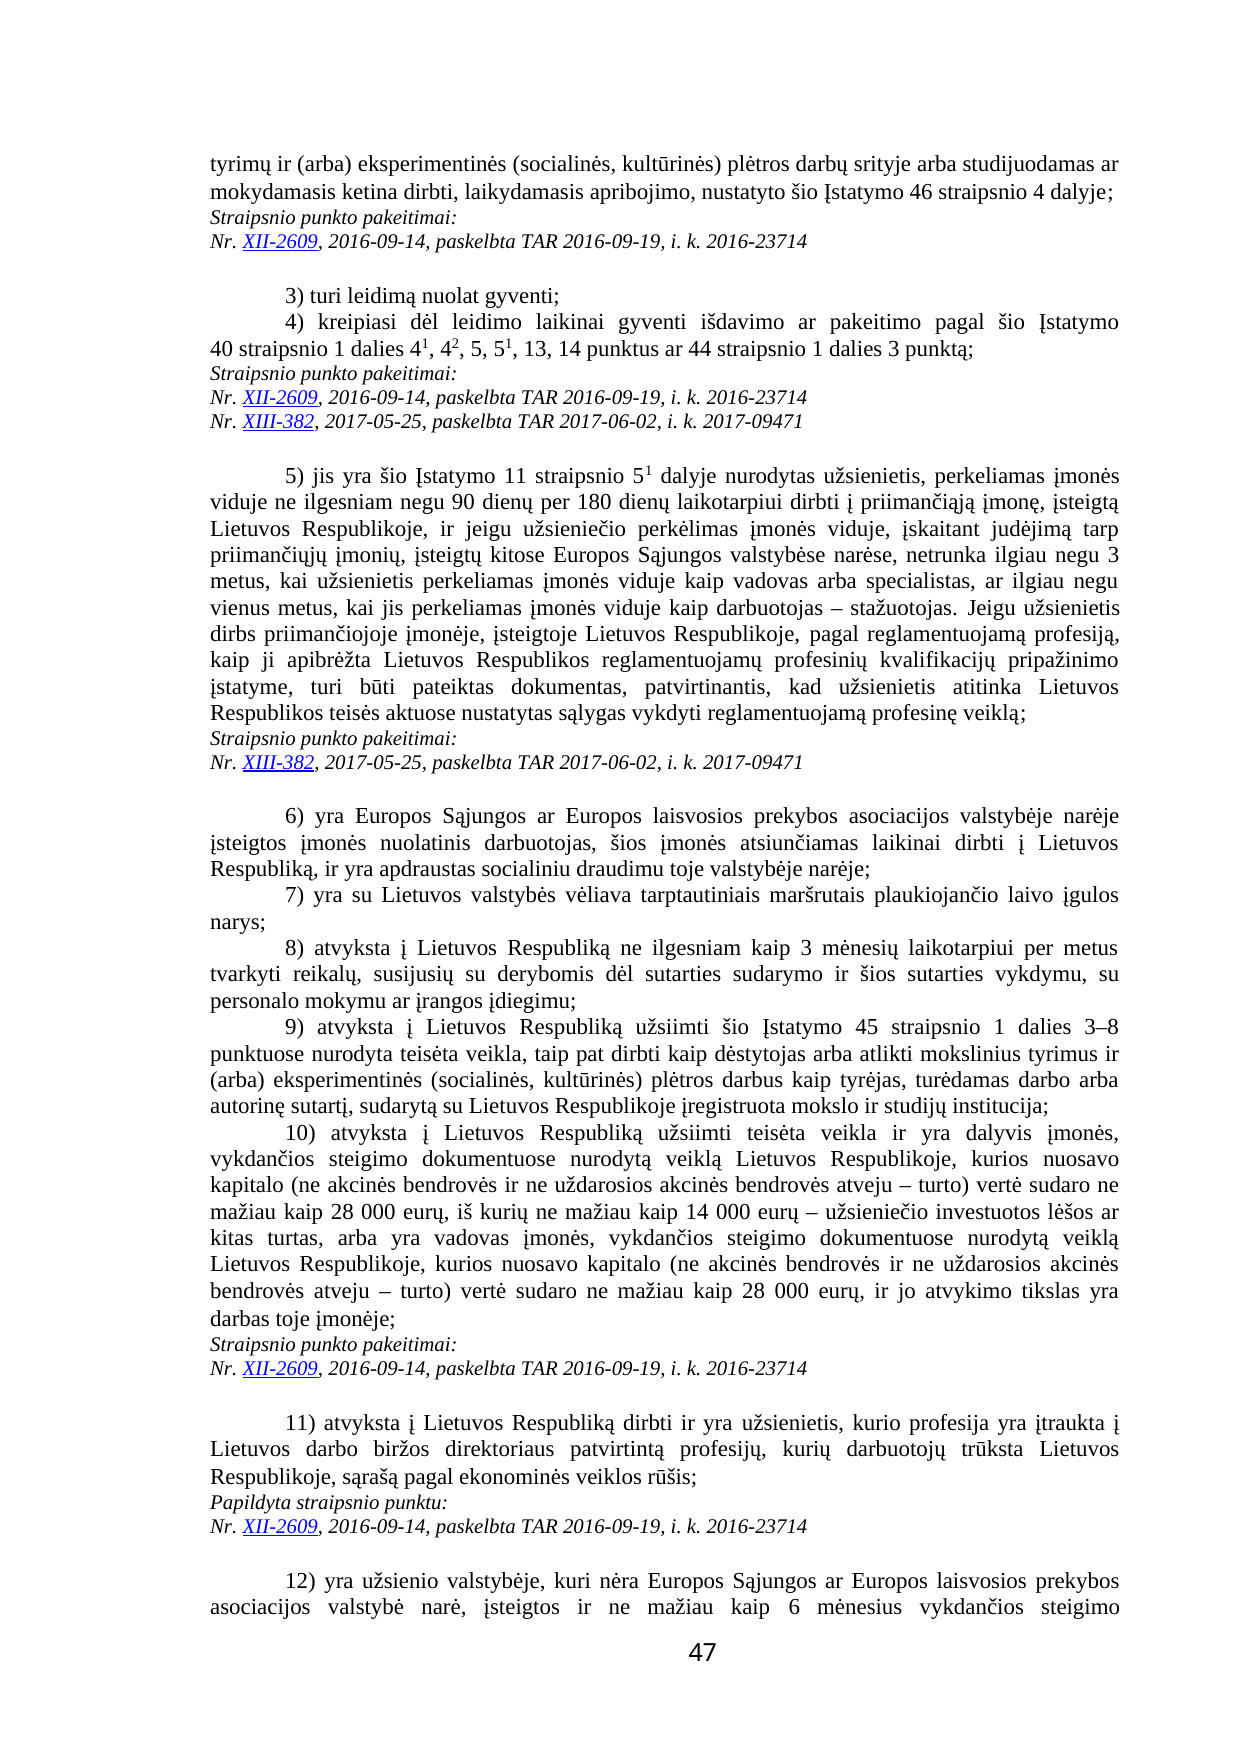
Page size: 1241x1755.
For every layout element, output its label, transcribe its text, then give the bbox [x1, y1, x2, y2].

text 9) atvyksta į Lietuvos Respubliką užsiimti šio Įstatymo 45 straipsnio 1 dalies 3–8 punktuose nurodyta teisėta veikla, taip pat dirbti kaip dėstytojas arba atlikti mokslinius tyrimus ir (arba) eksperimentinės (socialinės, kultūrinės) plėtros darbus kaip tyrėjas, turėdamas darbo arba autorinę sutartį, sudarytą su Lietuvos Respublikoje įregistruota mokslo ir studijų institucija; [210, 1013, 1120, 1119]
text 11) atvyksta į Lietuvos Respubliką dirbti ir yra užsienietis, kurio profesija yra įtraukta į Lietuvos darbo biržos direktoriaus patvirtintą profesijų, kurių darbuotojų trūksta Lietuvos Respublikoje, sąrašą pagal ekonominės veiklos rūšis; [210, 1409, 1120, 1490]
text Straipsnio punkto pakeitimai: [210, 726, 1120, 749]
text 7) yra su Lietuvos valstybės vėliava tarptautiniais maršrutais plaukiojančio laivo įgulos narys; [210, 881, 1120, 934]
text 12) yra užsienio valstybėje, kuri nėra Europos Sąjungos ar Europos laisvosios prekybos asociacijos valstybė narė, įsteigtos ir ne mažiau kaip 6 mėnesius vykdančios steigimo [210, 1567, 1120, 1620]
text Papildyta straipsnio punktu: [210, 1490, 1120, 1514]
text Straipsnio punkto pakeitimai: [210, 205, 1120, 229]
text Nr. XII-2609, 2016-09-14, paskelbta TAR 2016-09-19, i. k. 2016-23714 [210, 1356, 1120, 1380]
text 6) yra Europos Sąjungos ar Europos laisvosios prekybos asociacijos valstybėje narėje įsteigtos įmonės nuolatinis darbuotojas, šios įmonės atsiunčiamas laikinai dirbti į Lietuvos Respubliką, ir yra apdraustas socialiniu draudimu toje valstybėje narėje; [210, 802, 1120, 881]
text 10) atvyksta į Lietuvos Respubliką užsiimti teisėta veikla ir yra dalyvis įmonės, vykdančios steigimo dokumentuose nurodytą veiklą Lietuvos Respublikoje, kurios nuosavo kapitalo (ne akcinės bendrovės ir ne uždarosios akcinės bendrovės atveju – turto) vertė sudaro ne mažiau kaip 28 000 eurų, iš kurių ne mažiau kaip 14 000 eurų – užsieniečio investuotos lėšos ar kitas turtas, arba yra vadovas įmonės, vykdančios steigimo dokumentuose nurodytą veiklą Lietuvos Respublikoje, kurios nuosavo kapitalo (ne akcinės bendrovės ir ne uždarosios akcinės bendrovės atveju – turto) vertė sudaro ne mažiau kaip 28 000 eurų, ir jo atvykimo tikslas yra darbas toje įmonėje; [210, 1119, 1120, 1332]
text Nr. XIII-382, 2017-05-25, paskelbta TAR 2017-06-02, i. k. 2017-09471 [210, 749, 1120, 774]
text 3) turi leidimą nuolat gyventi; [210, 282, 1120, 308]
text Nr. XIII-382, 2017-05-25, paskelbta TAR 2017-06-02, i. k. 2017-09471 [210, 409, 1120, 433]
text 4) kreipiasi dėl leidimo laikinai gyventi išdavimo ar pakeitimo pagal šio Įstatymo 40 straipsnio 1 dalies 41, 42, 5, 51, 13, 14 punktus ar 44 straipsnio 1 dalies 3 punktą; [210, 308, 1120, 361]
text Straipsnio punkto pakeitimai: [210, 1332, 1120, 1356]
text 5) jis yra šio Įstatymo 11 straipsnio 51 dalyje nurodytas užsienietis, perkeliamas įmonės viduje ne ilgesniam negu 90 dienų per 180 dienų laikotarpiui dirbti į priimančiąją įmonę, įsteigtą Lietuvos Respublikoje, ir jeigu užsieniečio perkėlimas įmonės viduje, įskaitant judėjimą tarp priimančiųjų įmonių, įsteigtų kitose Europos Sąjungos valstybėse narėse, netrunka ilgiau negu 3 metus, kai užsienietis perkeliamas įmonės viduje kaip vadovas arba specialistas, ar ilgiau negu vienus metus, kai jis perkeliamas įmonės viduje kaip darbuotojas – stažuotojas. Jeigu užsienietis dirbs priimančiojoje įmonėje, įsteigtoje Lietuvos Respublikoje, pagal reglamentuojamą profesiją, kaip ji apibrėžta Lietuvos Respublikos reglamentuojamų profesinių kvalifikacijų pripažinimo įstatyme, turi būti pateiktas dokumentas, patvirtinantis, kad užsienietis atitinka Lietuvos Respublikos teisės aktuose nustatytas sąlygas vykdyti reglamentuojamą profesinę veiklą; [210, 462, 1120, 726]
text Nr. XII-2609, 2016-09-14, paskelbta TAR 2016-09-19, i. k. 2016-23714 [210, 229, 1120, 253]
text Nr. XII-2609, 2016-09-14, paskelbta TAR 2016-09-19, i. k. 2016-23714 [210, 385, 1120, 409]
text 8) atvyksta į Lietuvos Respubliką ne ilgesniam kaip 3 mėnesių laikotarpiui per metus tvarkyti reikalų, susijusių su derybomis dėl sutarties sudarymo ir šios sutarties vykdymu, su personalo mokymu ar įrangos įdiegimu; [210, 934, 1120, 1013]
text Nr. XII-2609, 2016-09-14, paskelbta TAR 2016-09-19, i. k. 2016-23714 [210, 1514, 1120, 1538]
text tyrimų ir (arba) eksperimentinės (socialinės, kultūrinės) plėtros darbų srityje arba studijuodamas ar mokydamasis ketina dirbti, laikydamasis apribojimo, nustatyto šio Įstatymo 46 straipsnio 4 dalyje; [210, 150, 1120, 205]
text Straipsnio punkto pakeitimai: [210, 361, 1120, 385]
